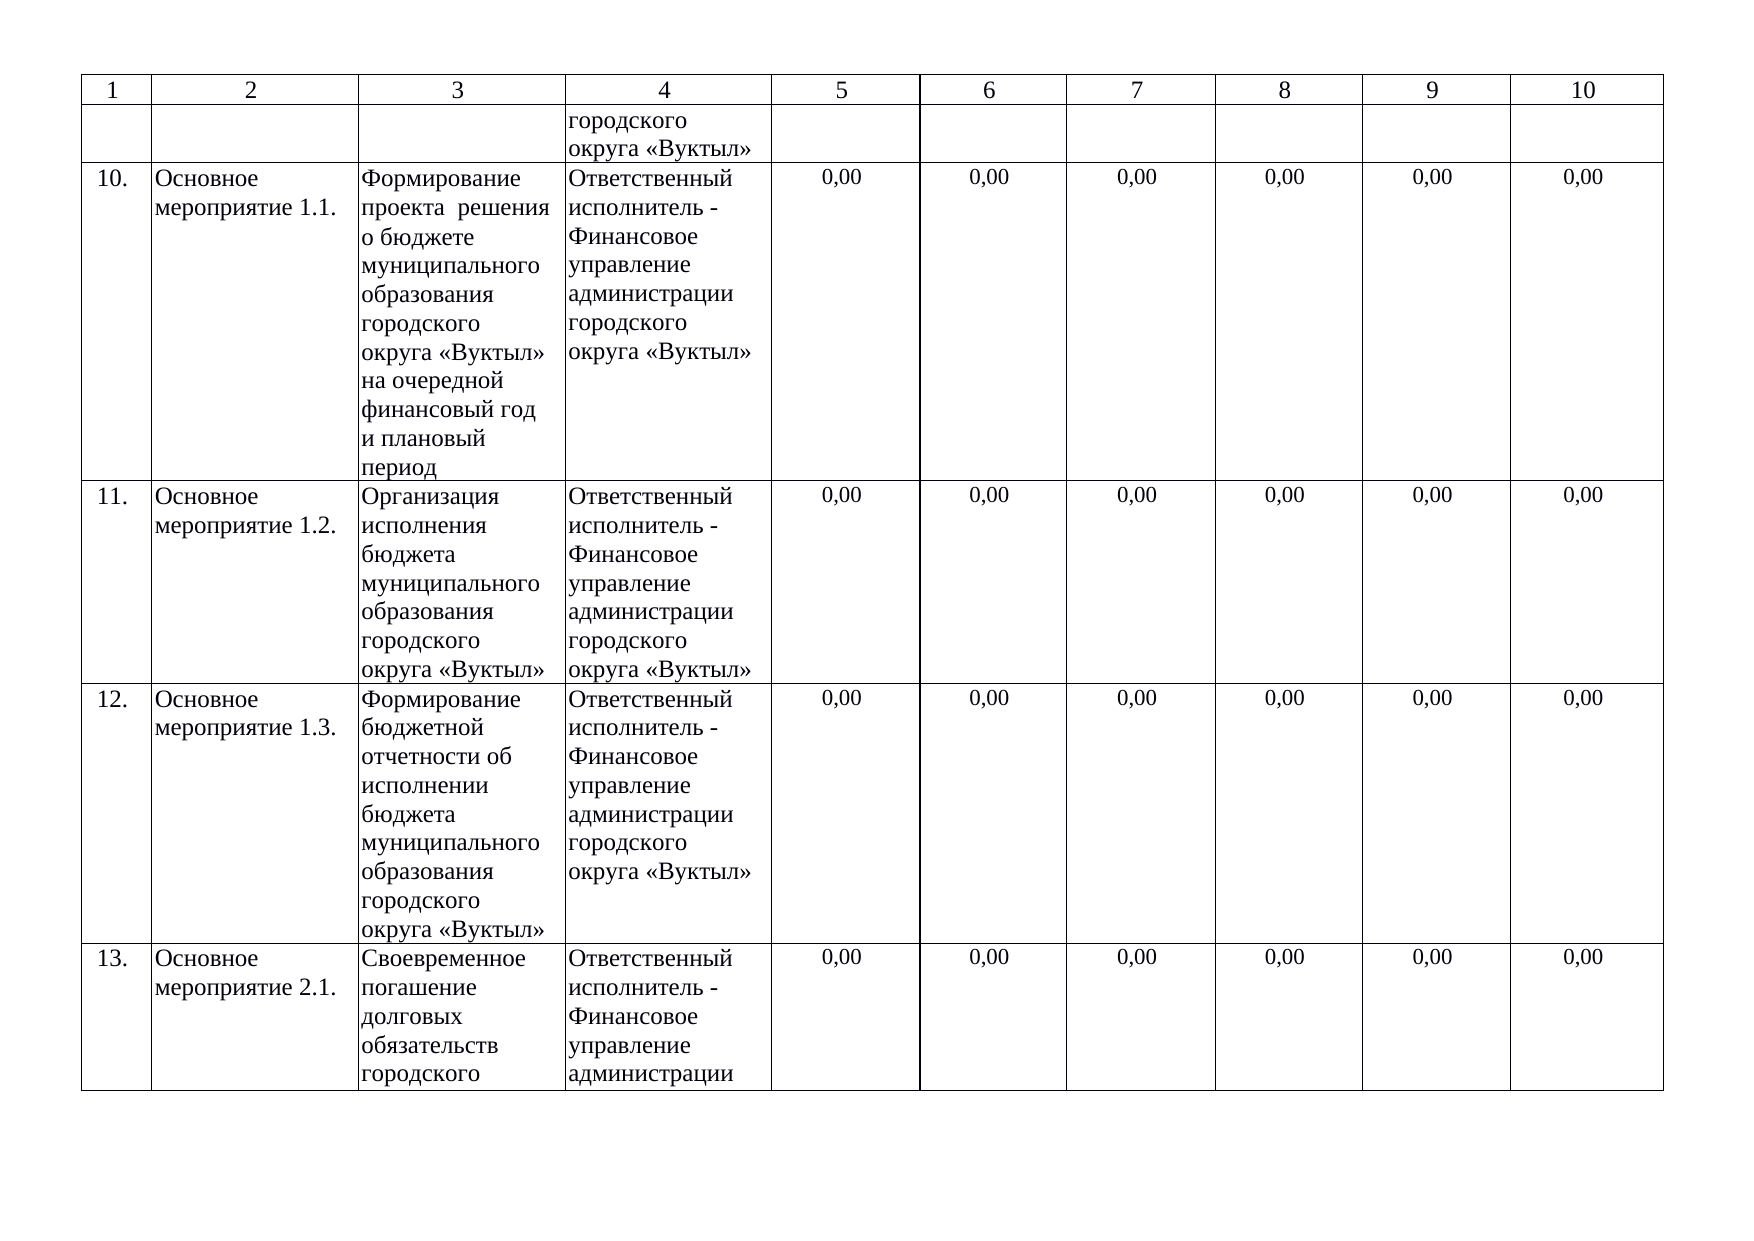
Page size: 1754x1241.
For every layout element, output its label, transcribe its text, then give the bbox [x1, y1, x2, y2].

table_header 9 [1363, 75, 1510, 104]
table_cell Основное мероприятие 1.3. [152, 684, 358, 942]
table_cell Формирование проекта решения о бюджете муниципального образования городского округа «Вуктыл» на очередной финансовый год и плановый период [359, 163, 565, 480]
table_cell 0,00 [1216, 944, 1362, 1090]
table_cell Основное мероприятие 2.1. [152, 944, 358, 1090]
table_cell Ответственный исполнитель - Финансовое управление администрации городского округа «Вуктыл» [566, 684, 771, 942]
table_header 10 [1511, 75, 1663, 104]
table_cell 0,00 [1067, 944, 1215, 1090]
table_cell 0,00 [1067, 481, 1215, 683]
table_cell городского округа «Вуктыл» [566, 105, 771, 162]
table_cell [152, 105, 358, 162]
table_cell 13. [82, 944, 151, 1090]
table_cell Ответственный исполнитель - Финансовое управление администрации городского округа «Вуктыл» [566, 163, 771, 480]
table_cell [921, 105, 1066, 162]
table_cell 0,00 [1363, 163, 1510, 480]
table_header 2 [152, 75, 358, 104]
table_cell [1216, 105, 1362, 162]
table_cell [359, 105, 565, 162]
table_cell 0,00 [1511, 481, 1663, 683]
table_header 7 [1067, 75, 1215, 104]
table_header 3 [359, 75, 565, 104]
table_cell [1511, 105, 1663, 162]
table_cell [1067, 105, 1215, 162]
table_cell Формирование бюджетной отчетности об исполнении бюджета муниципального образования городского округа «Вуктыл» [359, 684, 565, 942]
table_cell 0,00 [1363, 684, 1510, 942]
table_header 1 [82, 75, 151, 104]
table_cell 0,00 [1363, 944, 1510, 1090]
table_cell Основное мероприятие 1.1. [152, 163, 358, 480]
table_cell 0,00 [772, 163, 919, 480]
table_cell 0,00 [772, 481, 919, 683]
table_cell 0,00 [921, 481, 1066, 683]
table_cell 0,00 [921, 944, 1066, 1090]
table_cell 0,00 [921, 163, 1066, 480]
table_cell [772, 105, 919, 162]
table_cell 0,00 [1511, 684, 1663, 942]
table_cell Ответственный исполнитель - Финансовое управление администрации городского округа «Вуктыл» [566, 481, 771, 683]
table_cell [1363, 105, 1510, 162]
table_cell 0,00 [921, 684, 1066, 942]
table_cell Организация исполнения бюджета муниципального образования городского округа «Вуктыл» [359, 481, 565, 683]
table_header 5 [772, 75, 919, 104]
table_cell 0,00 [1363, 481, 1510, 683]
table_cell 0,00 [1511, 944, 1663, 1090]
table_cell 0,00 [1511, 163, 1663, 480]
table_cell Своевременное погашение долговых обязательств городского [359, 944, 565, 1090]
table_cell 0,00 [772, 684, 919, 942]
table_cell 10. [82, 163, 151, 480]
table_cell 11. [82, 481, 151, 683]
table_cell 0,00 [1216, 684, 1362, 942]
table_cell Основное мероприятие 1.2. [152, 481, 358, 683]
table_header 6 [921, 75, 1066, 104]
table_cell 0,00 [1067, 684, 1215, 942]
table_header 4 [566, 75, 771, 104]
table_cell Ответственный исполнитель - Финансовое управление администрации [566, 944, 771, 1090]
table_header 8 [1216, 75, 1362, 104]
table_cell 0,00 [1216, 163, 1362, 480]
table_cell 12. [82, 684, 151, 942]
table_cell 0,00 [1067, 163, 1215, 480]
table_cell [82, 105, 151, 162]
table_cell 0,00 [1216, 481, 1362, 683]
table_cell 0,00 [772, 944, 919, 1090]
